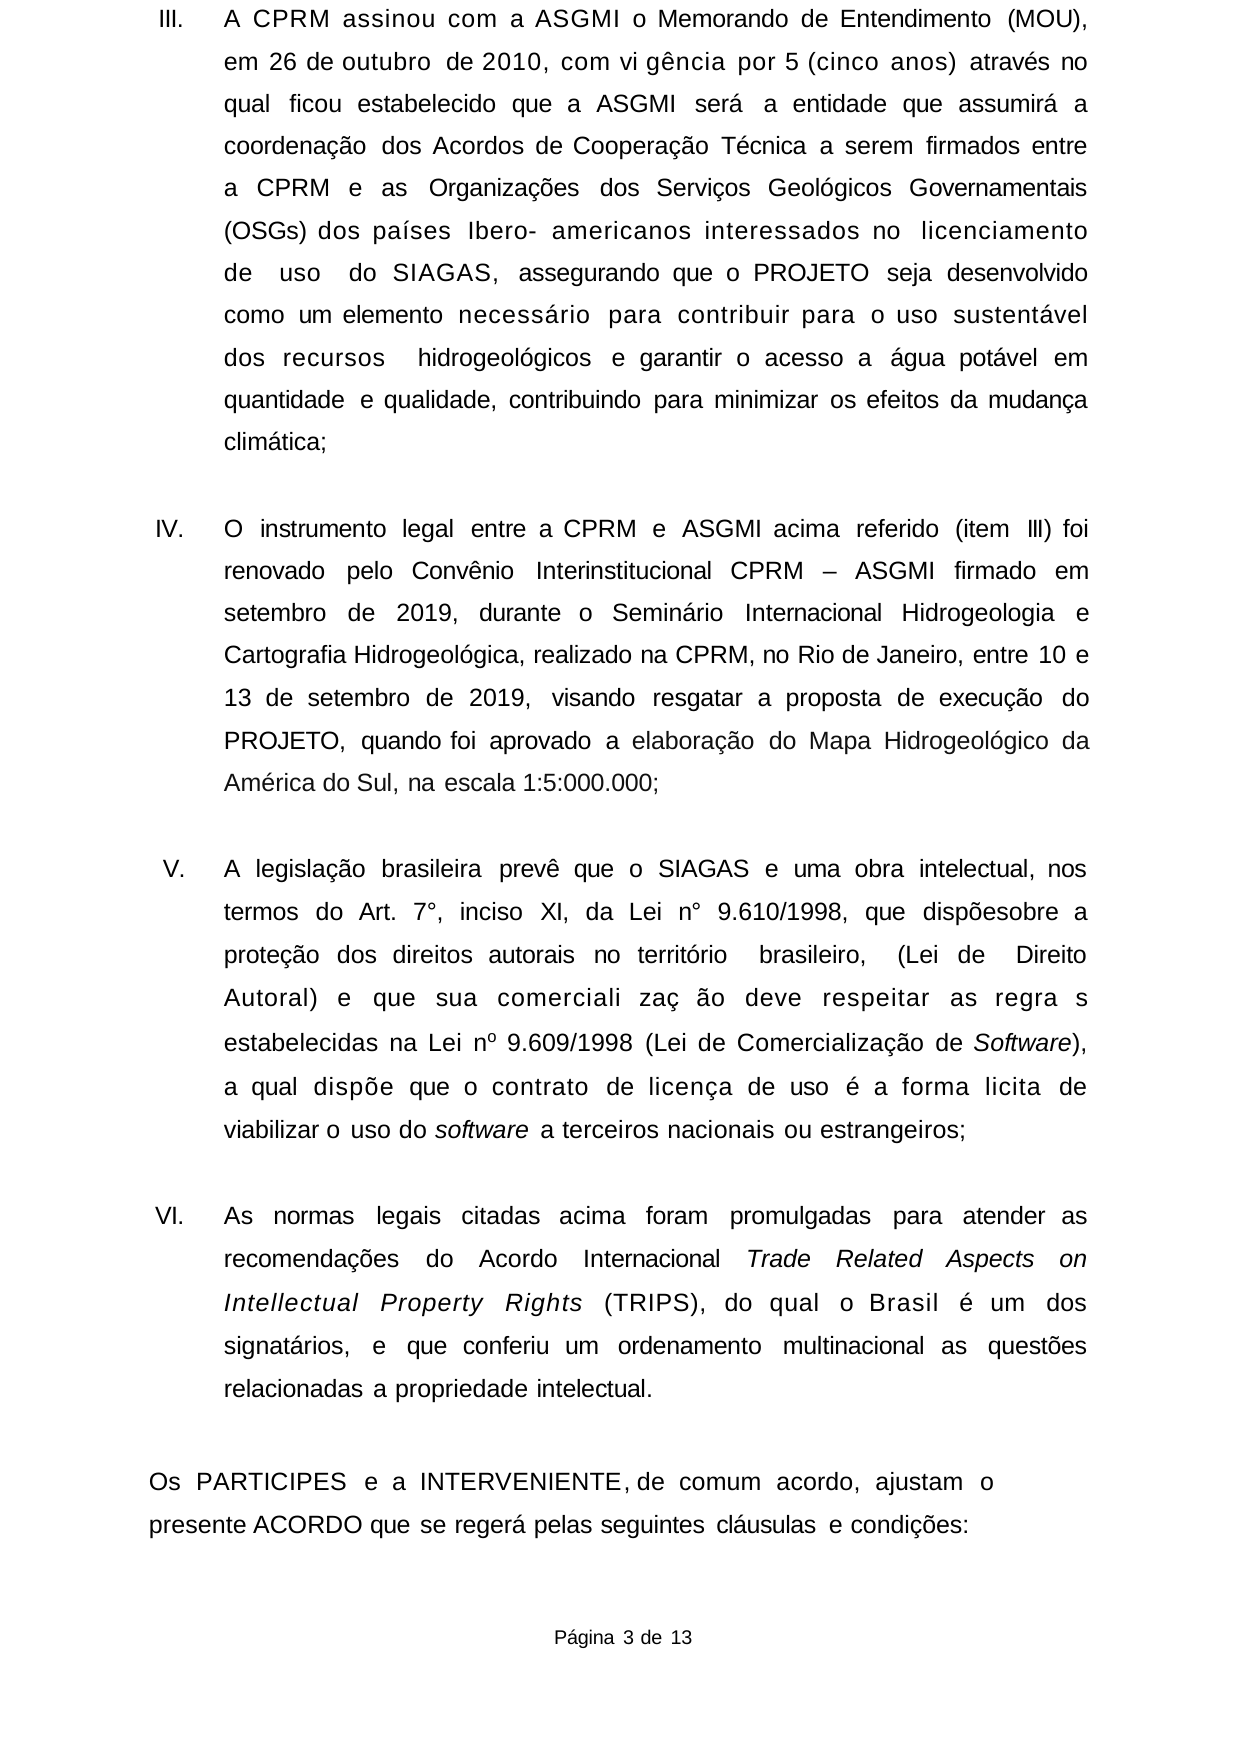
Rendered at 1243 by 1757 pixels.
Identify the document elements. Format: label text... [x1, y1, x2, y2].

list A legislação brasileira prevê que o SIAGAS e uma obra intelectual, nos termos do Art. 7°, inciso XI, da Lei n° 9.610/1998, que dispõesobre a proteção dos direitos autorais no território brasileiro, (Lei de Direito Autoral) e que sua comerciali zaç ão deve respeitar as regra s estabelecidas na Lei no 9.609/1998 (Lei de Comercialização de Software), a qual dispõe que o contrato de licença de uso é a forma licita de viabilizar o uso do software a terceiros nacionais ou estrangeiros; [163, 854, 1088, 1143]
list As normas legais citadas acima foram promulgadas para atender as recomendações do Acordo Internacional Trade Related Aspects on Intellectual Property Rights (TRIPS), do qual o Brasil é um dos signatários, e que conferiu um ordenamento multinacional as questões relacionadas a propriedade intelectual. [155, 1201, 1087, 1403]
text 13 de setembro de 2019, visando resgatar a proposta de execução do PROJETO, quando foi aprovado a elaboração do Mapa Hidrogeológico da América do Sul, na escala 1:5:000.000; [224, 683, 1090, 797]
list O instrumento legal entre a CPRM e ASGMI acima referido (item III) foi renovado pelo Convênio Interinstitucional CPRM – ASGMI firmado em setembro de 2019, durante o Seminário Internacional Hidrogeologia e Cartografia Hidrogeológica, realizado na CPRM, no Rio de Janeiro, entre 10 e [155, 514, 1089, 669]
text Os PARTICIPES e a INTERVENIENTE, de comum acordo, ajustam o presente ACORDO que se regerá pelas seguintes cláusulas e condições: [149, 1466, 1099, 1538]
list A CPRM assinou com a ASGMI o Memorando de Entendimento (MOU), em 26 de outubro de 2010, com vi gência por 5 (cinco anos) através no qual ficou estabelecido que a ASGMI será a entidade que assumirá a coordenação dos Acordos de Cooperação Técnica a serem firmados entre a CPRM e as Organizações dos Serviços Geológicos Governamentais (OSGs) dos países Ibero- americanos interessados no licenciamento de uso do SIAGAS, assegurando que o PROJETO seja desenvolvido como um elemento necessário para contribuir para o uso sustentável dos recursos hidrogeológicos e garantir o acesso a água potável em quantidade e qualidade, contribuindo para minimizar os efeitos da mudança climática; [158, 4, 1088, 456]
